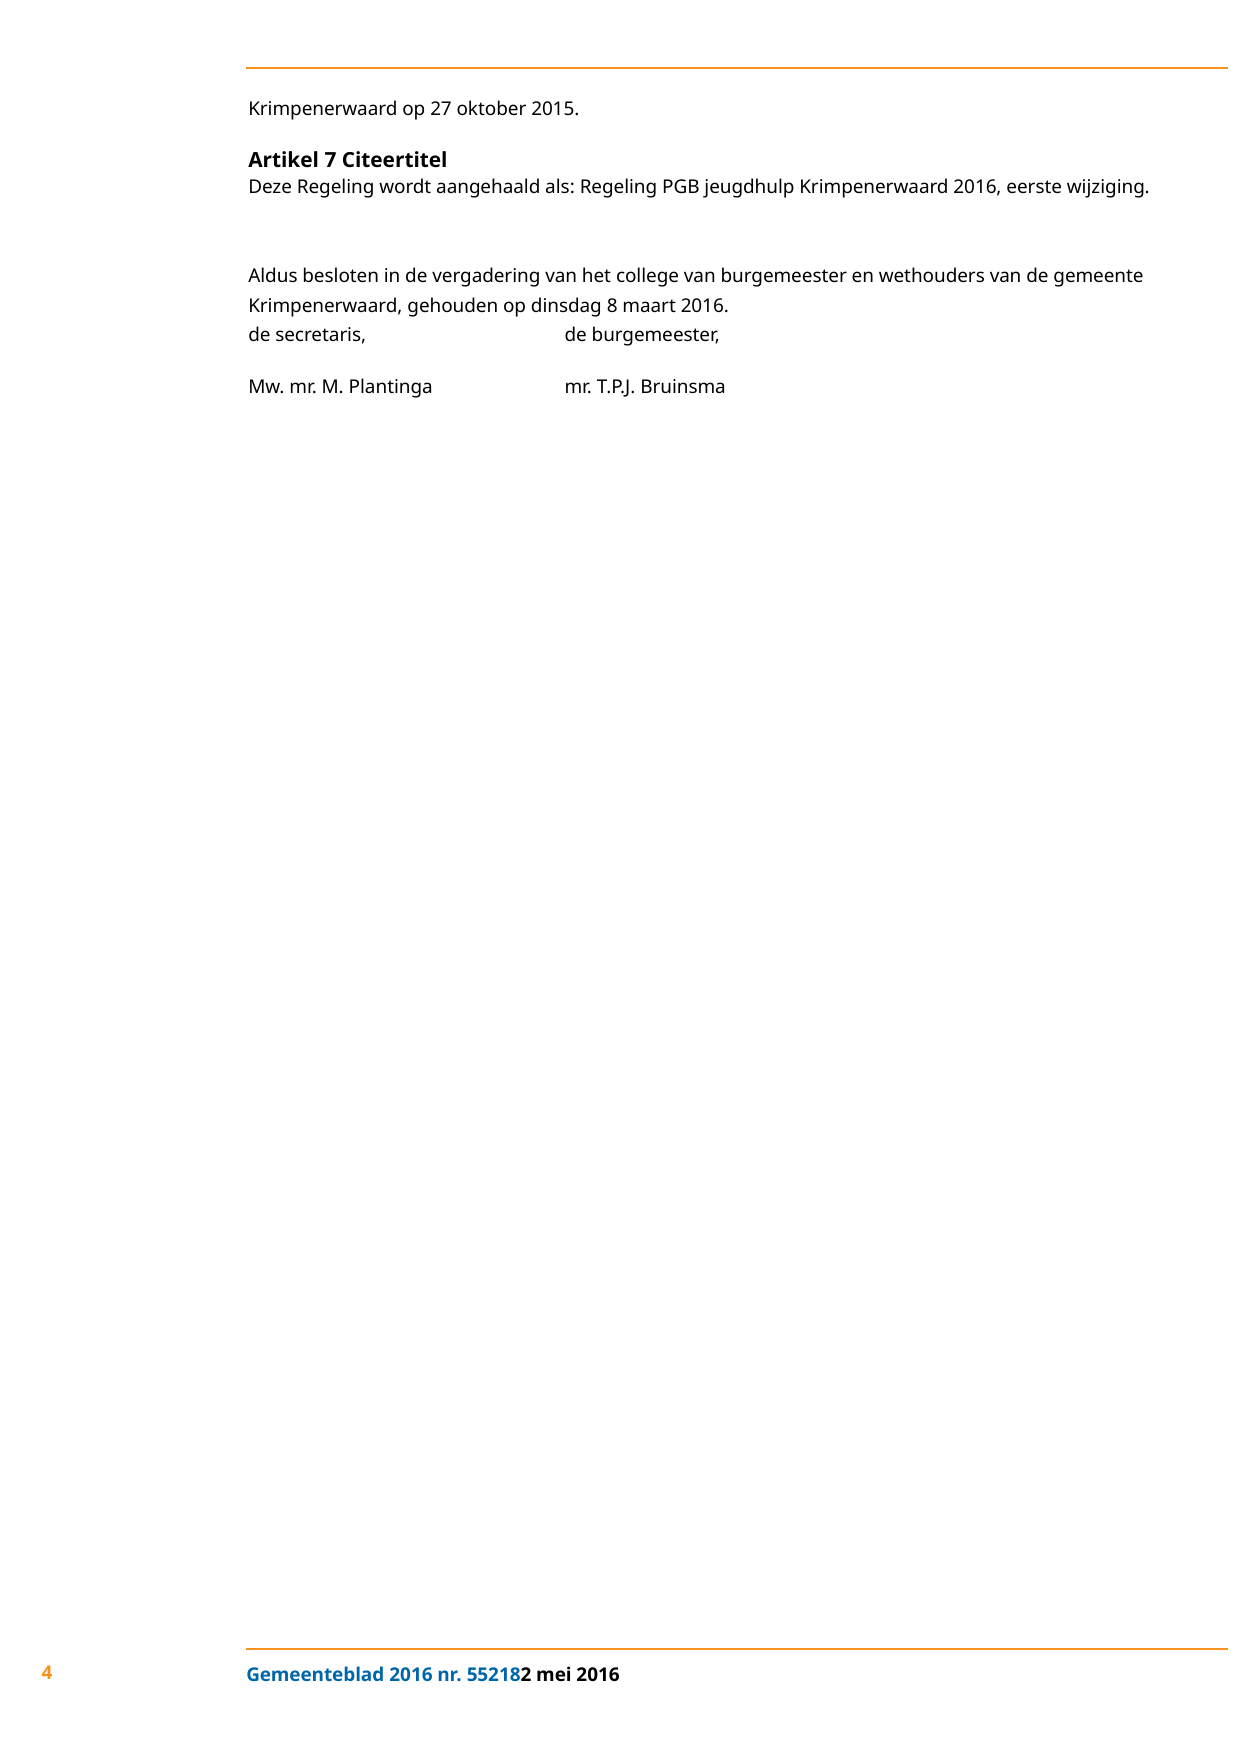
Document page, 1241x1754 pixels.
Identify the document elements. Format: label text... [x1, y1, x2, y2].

table_cell [248, 348, 564, 373]
text Deze Regeling wordt aangehaald als: Regeling PGB jeugdhulp Krimpenerwaard 2016, eerste wijziging. [248, 174, 1152, 199]
text Aldus besloten in de vergadering van het college van burgemeester en wethouders van de gemeente Krimpenerwaard, gehouden op dinsdag 8 maart 2016. [248, 262, 1152, 318]
table_cell [564, 348, 1152, 373]
picture [41, 47, 231, 172]
table_header de burgemeester, [564, 322, 1152, 347]
text Artikel 7 Citeertitel [248, 145, 1152, 174]
table_cell mr. T.P.J. Bruinsma [564, 373, 1152, 399]
table_cell Mw. mr. M. Plantinga [248, 373, 564, 399]
table_header de secretaris, [248, 322, 564, 347]
text Krimpenerwaard op 27 oktober 2015. [248, 95, 1152, 121]
